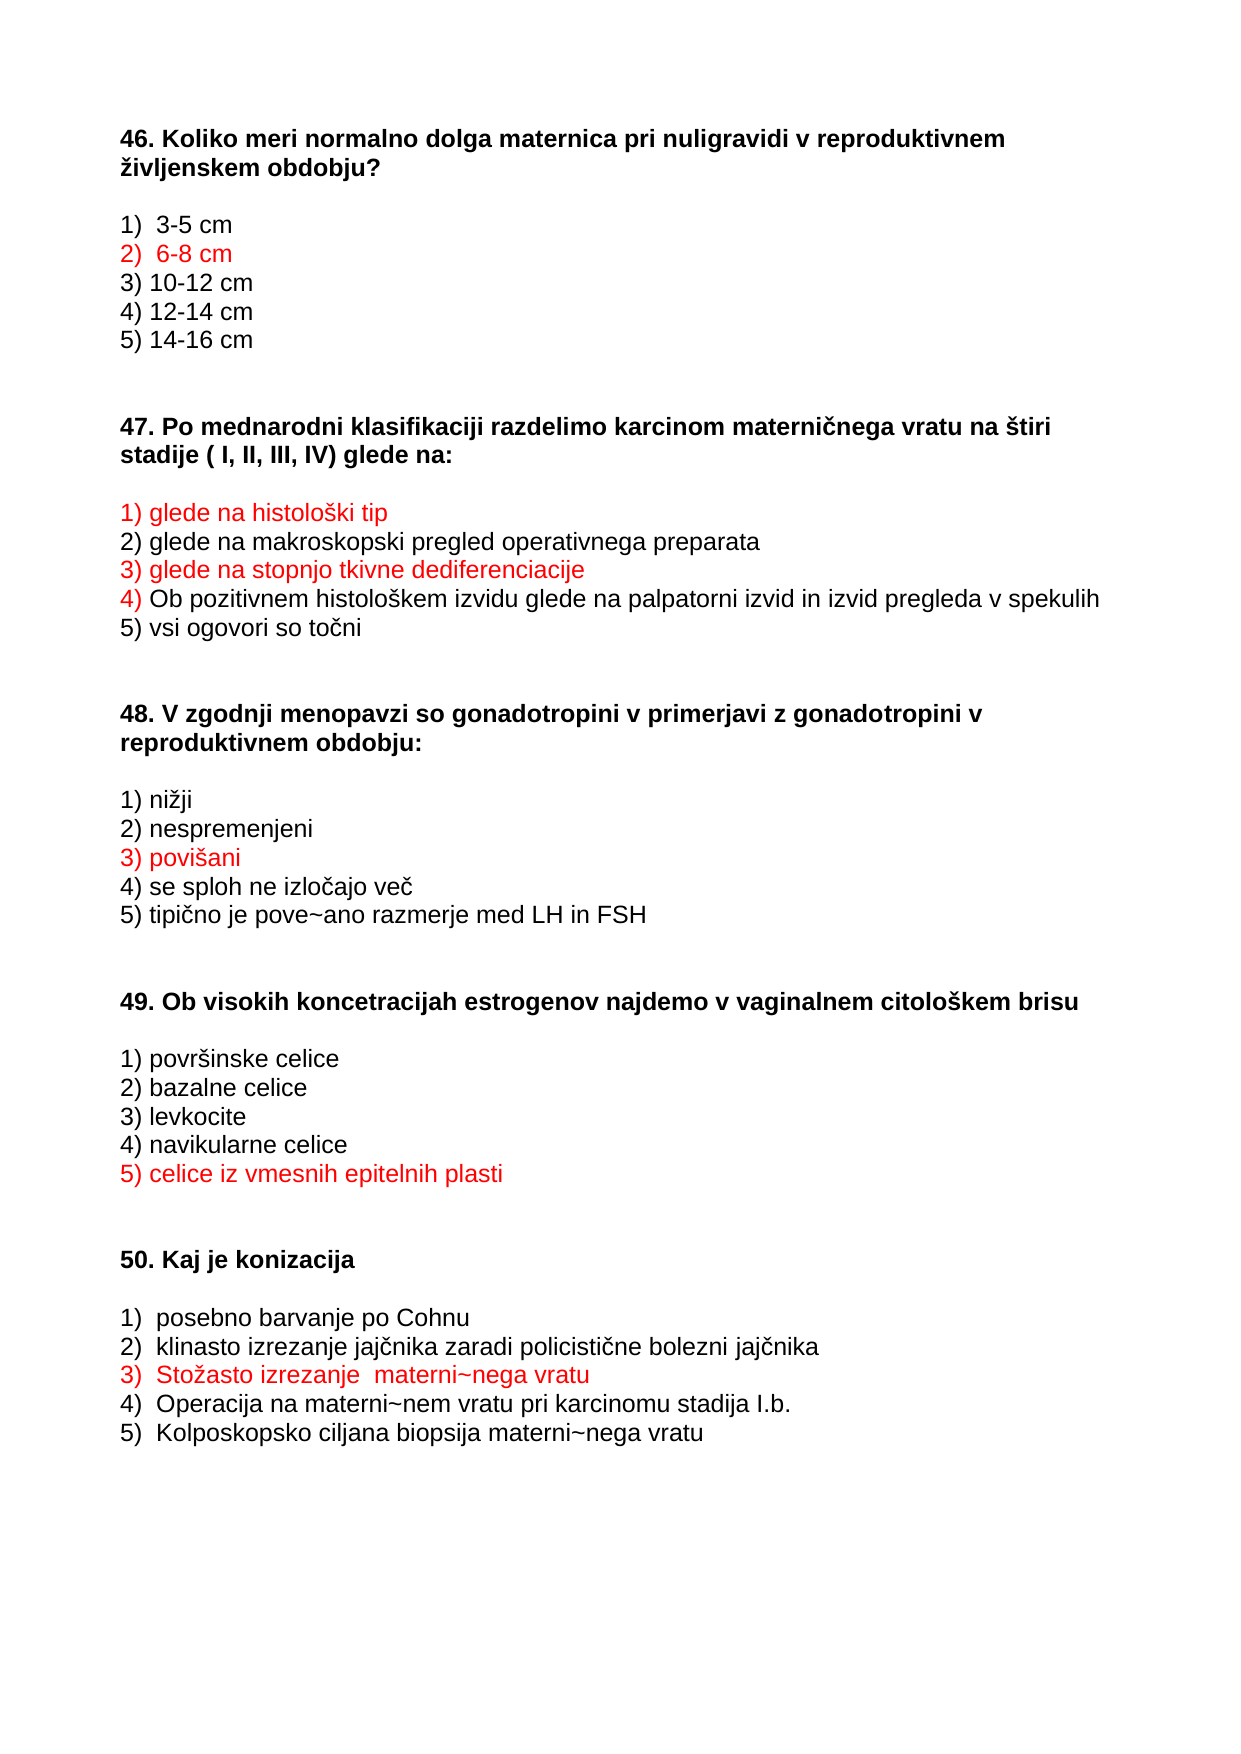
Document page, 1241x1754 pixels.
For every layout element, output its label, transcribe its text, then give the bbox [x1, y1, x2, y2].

text 4) Ob pozitivnem histološkem izvidu glede na palpatorni izvid in izvid pregleda v spekulih [120, 584, 1120, 613]
text 3) povišani [120, 843, 1120, 872]
text 1) glede na histološki tip [120, 498, 1120, 527]
text 50. Kaj je konizacija [120, 1245, 1120, 1274]
text 48. V zgodnji menopavzi so gonadotropini v primerjavi z gonadotropini v reproduktivnem obdobju: [120, 699, 1120, 757]
text 5) vsi ogovori so točni [120, 613, 1120, 642]
text 1) 3-5 cm [120, 210, 1120, 239]
text 47. Po mednarodni klasifikaciji razdelimo karcinom materničnega vratu na štiri stadije ( I, II, III, IV) glede na: [120, 412, 1120, 469]
text 4) navikularne celice [120, 1130, 1120, 1159]
text 2) 6-8 cm [120, 239, 1120, 268]
text 2) nespremenjeni [120, 814, 1120, 843]
text 5) celice iz vmesnih epitelnih plasti [120, 1159, 1120, 1188]
text 2) bazalne celice [120, 1073, 1120, 1102]
text 3) glede na stopnjo tkivne dediferenciacije [120, 555, 1120, 584]
text 46. Koliko meri normalno dolga maternica pri nuligravidi v reproduktivnem življenskem obdobju? [120, 124, 1120, 182]
text 3) Stožasto izrezanje materni~nega vratu [120, 1360, 1120, 1389]
text 3) 10-12 cm [120, 268, 1120, 297]
text 4) se sploh ne izločajo več [120, 872, 1120, 900]
text 49. Ob visokih koncetracijah estrogenov najdemo v vaginalnem citološkem brisu [120, 987, 1120, 1015]
text 3) levkocite [120, 1102, 1120, 1130]
text 4) 12-14 cm [120, 297, 1120, 325]
text 5) Kolposkopsko ciljana biopsija materni~nega vratu [120, 1418, 1120, 1447]
text 5) 14-16 cm [120, 325, 1120, 354]
text 2) glede na makroskopski pregled operativnega preparata [120, 527, 1120, 555]
text 1) posebno barvanje po Cohnu [120, 1303, 1120, 1332]
text 4) Operacija na materni~nem vratu pri karcinomu stadija I.b. [120, 1389, 1120, 1418]
text 5) tipično je pove~ano razmerje med LH in FSH [120, 900, 1120, 929]
text 1) površinske celice [120, 1044, 1120, 1073]
text 1) nižji [120, 785, 1120, 814]
text 2) klinasto izrezanje jajčnika zaradi policistične bolezni jajčnika [120, 1332, 1120, 1360]
